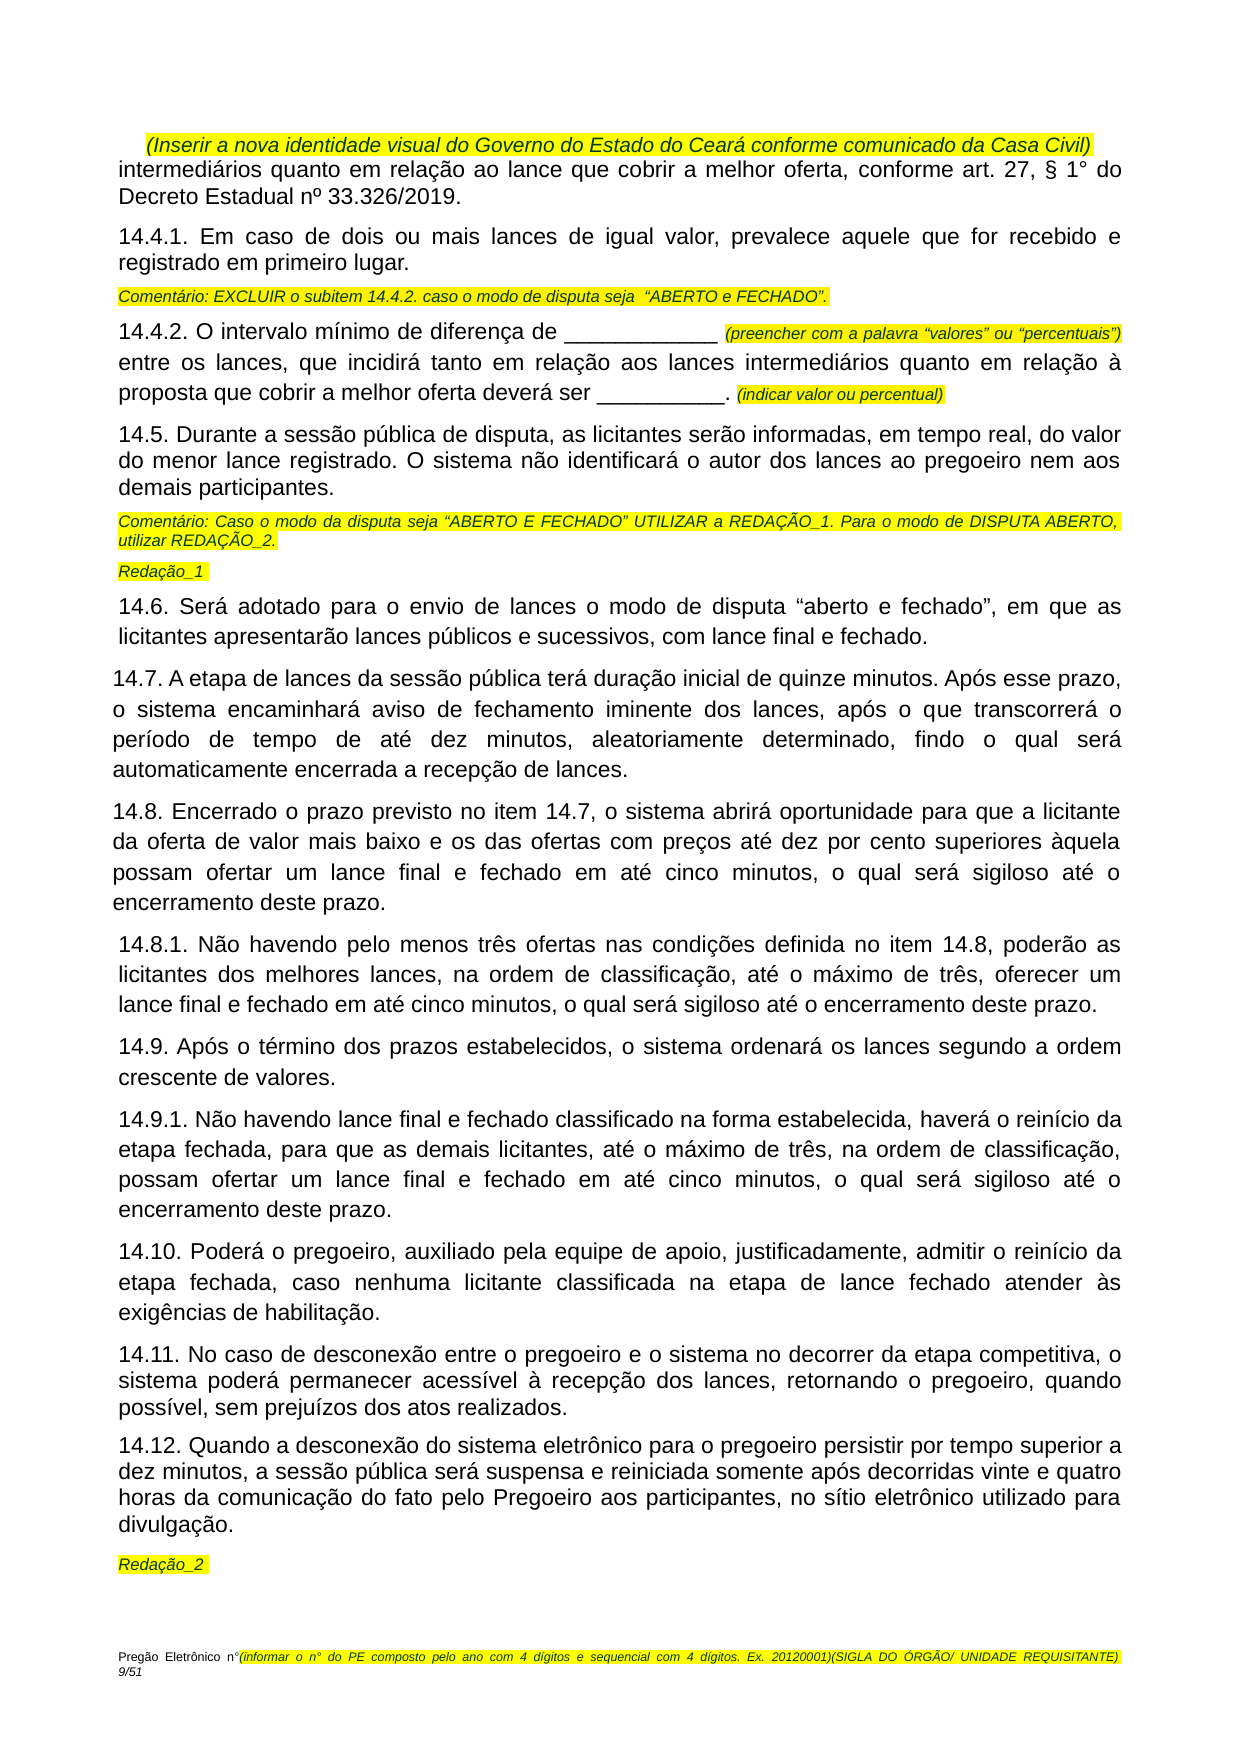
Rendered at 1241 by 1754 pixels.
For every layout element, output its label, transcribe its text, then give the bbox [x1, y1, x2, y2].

text Comentário: EXCLUIR o subitem 14.4.2. caso o modo de disputa seja “ABERTO e FECHADO”. [118, 287, 1122, 306]
text Comentário: Caso o modo da disputa seja “ABERTO E FECHADO” UTILIZAR a REDAÇÃO_1. Para o modo de DISPUTA ABERTO, utilizar REDAÇÃO_2. [118, 512, 1122, 550]
text Redação_2 [118, 1555, 1122, 1574]
text Redação_1 [118, 562, 1122, 581]
text 14.10. Poderá o pregoeiro, auxiliado pela equipe de apoio, justificadamente, admitir o reinício da etapa fechada, caso nenhuma licitante classificada na etapa de lance fechado atender às exigências de habilitação. [118, 1238, 1122, 1325]
list 14.4.2. O intervalo mínimo de diferença de ____________ (preencher com a palavra “valores” ou “percentuais”) entre os lances, que incidirá tanto em relação aos lances intermediários quanto em relação à proposta que cobrir a melhor oferta deverá ser __________. (indicar valor ou percentual) [118, 318, 1122, 405]
text 14.8. Encerrado o prazo previsto no item 14.7, o sistema abrirá oportunidade para que a licitante da oferta de valor mais baixo e os das ofertas com preços até dez por cento superiores àquela possam ofertar um lance final e fechado em até cinco minutos, o qual será sigiloso até o encerramento deste prazo. [112, 798, 1122, 915]
text 14.4.1. Em caso de dois ou mais lances de igual valor, prevalece aquele que for recebido e registrado em primeiro lugar. [118, 223, 1122, 275]
text 14.5. Durante a sessão pública de disputa, as licitantes serão informadas, em tempo real, do valor do menor lance registrado. O sistema não identificará o autor dos lances ao pregoeiro nem aos demais participantes. [118, 421, 1122, 500]
text 14.8.1. Não havendo pelo menos três ofertas nas condições definida no item 14.8, poderão as licitantes dos melhores lances, na ordem de classificação, até o máximo de três, oferecer um lance final e fechado em até cinco minutos, o qual será sigiloso até o encerramento deste prazo. [118, 931, 1122, 1017]
text 14.11. No caso de desconexão entre o pregoeiro e o sistema no decorrer da etapa competitiva, o sistema poderá permanecer acessível à recepção dos lances, retornando o pregoeiro, quando possível, sem prejuízos dos atos realizados. [118, 1341, 1122, 1420]
text 14.12. Quando a desconexão do sistema eletrônico para o pregoeiro persistir por tempo superior a dez minutos, a sessão pública será suspensa e reiniciada somente após decorridas vinte e quatro horas da comunicação do fato pelo Pregoeiro aos participantes, no sítio eletrônico utilizado para divulgação. [118, 1432, 1122, 1537]
text 14.6. Será adotado para o envio de lances o modo de disputa “aberto e fechado”, em que as licitantes apresentarão lances públicos e sucessivos, com lance final e fechado. [118, 593, 1122, 649]
text 14.9.1. Não havendo lance final e fechado classificado na forma estabelecida, haverá o reinício da etapa fechada, para que as demais licitantes, até o máximo de três, na ordem de classificação, possam ofertar um lance final e fechado em até cinco minutos, o qual será sigiloso até o encerramento deste prazo. [118, 1106, 1122, 1222]
text 14.9. Após o término dos prazos estabelecidos, o sistema ordenará os lances segundo a ordem crescente de valores. [118, 1033, 1122, 1090]
text intermediários quanto em relação ao lance que cobrir a melhor oferta, conforme art. 27, § 1° do Decreto Estadual nº 33.326/2019. [118, 156, 1122, 209]
text 14.7. A etapa de lances da sessão pública terá duração inicial de quinze minutos. Após esse prazo, o sistema encaminhará aviso de fechamento iminente dos lances, após o que transcorrerá o período de tempo de até dez minutos, aleatoriamente determinado, findo o qual será automaticamente encerrada a recepção de lances. [112, 665, 1122, 782]
